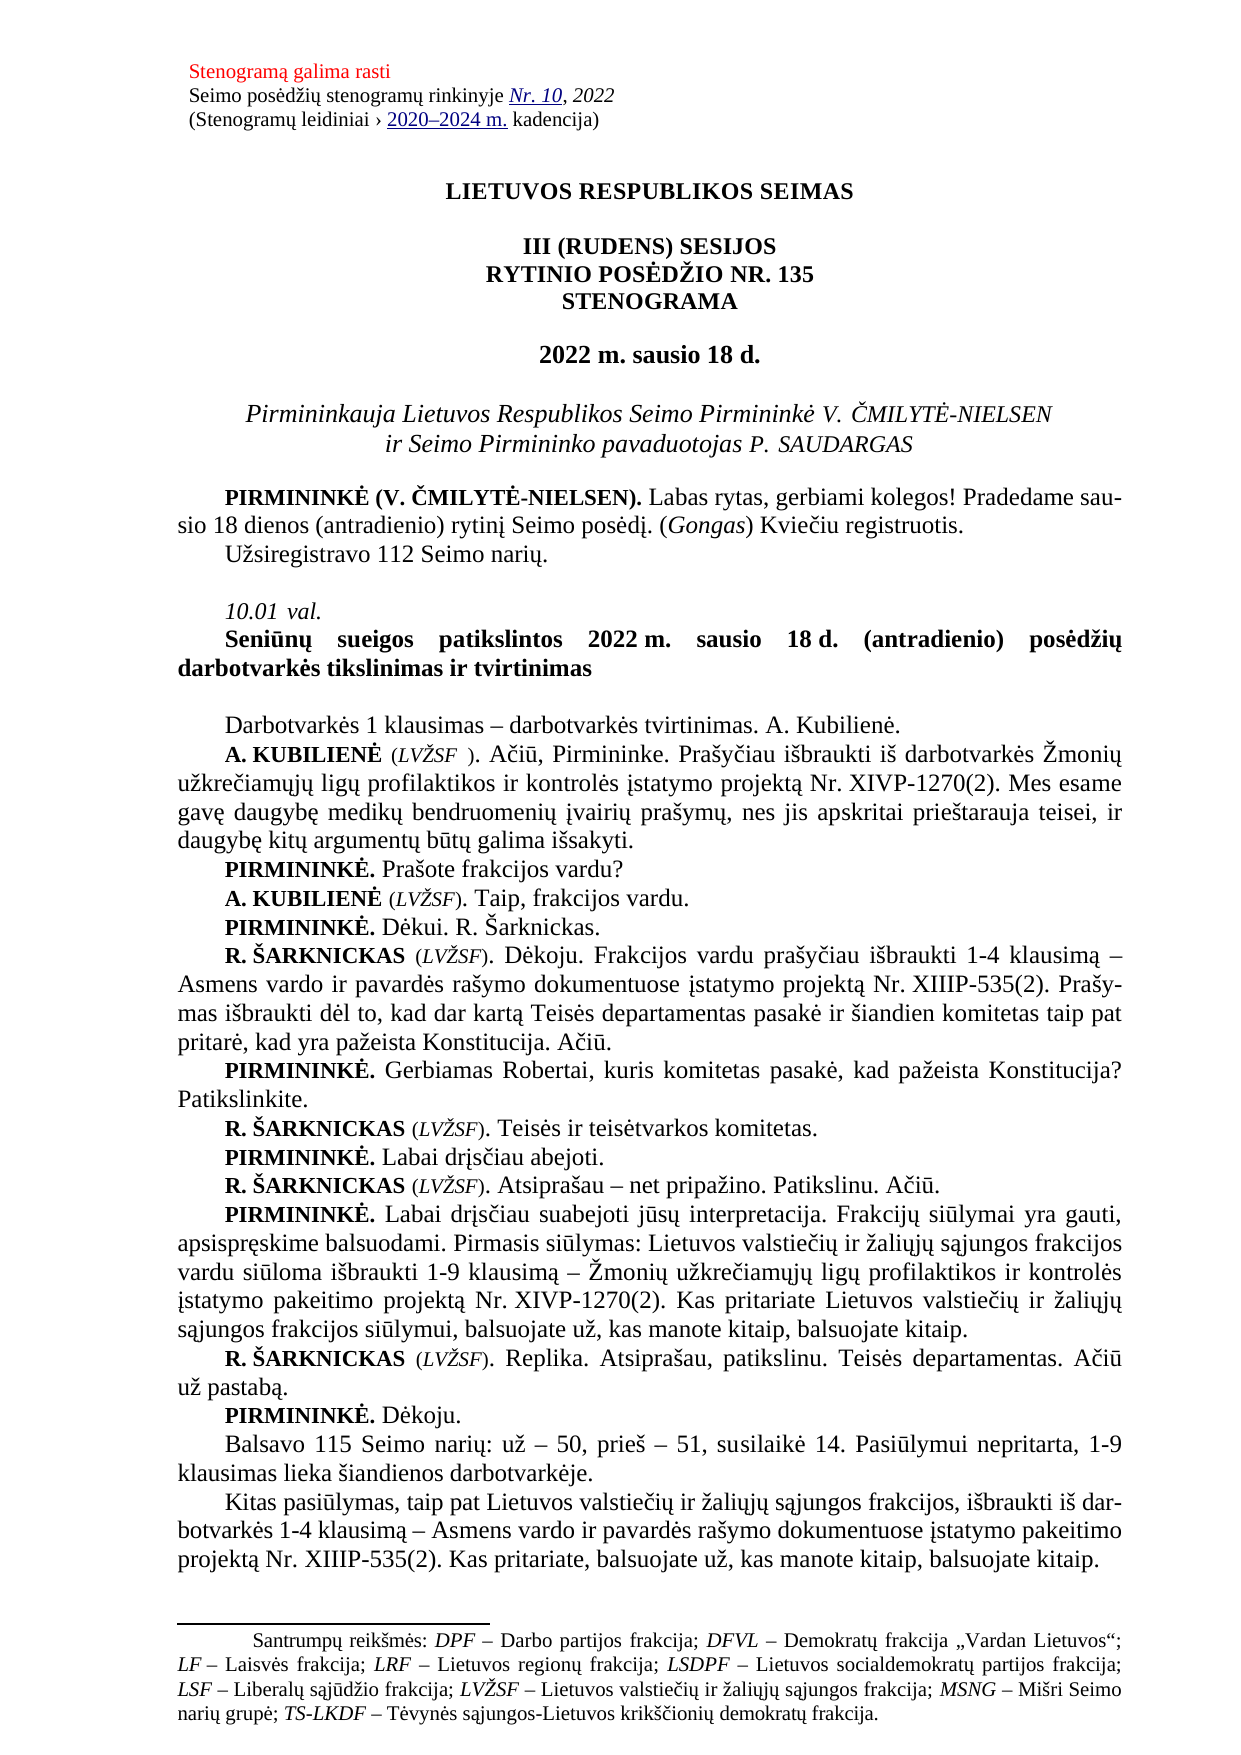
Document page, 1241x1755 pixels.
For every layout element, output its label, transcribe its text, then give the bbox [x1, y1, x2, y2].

text Santrumpų reikšmės: DPF – Darbo partijos frakcija; DFVL – Demokratų frakcija „Vardan Lietuvos“; LF – Laisvės frakcija; LRF – Lietuvos regionų frakcija; LSDPF – Lietuvos socialdemokratų partijos frakcija; LSF – Liberalų sąjūdžio frakcija; LVŽSF – Lietuvos valstiečių ir žaliųjų sąjungos frakcija; MSNG – Mišri Seimo narių grupė; TS-LKDF – Tėvynės sąjungos-Lietuvos krikščionių demokratų frakcija. [177, 1624, 1122, 1724]
text R. ŠARKNICKAS (LVŽSF). Re­pli­ka. At­si­pra­šau, pa­tiks­li­nu. Tei­sės de­par­ta­men­tas. Ačiū už pa­sta­bą. [177, 1343, 1122, 1401]
title RYTINIO posėdžio NR. 135 [177, 260, 1122, 287]
text PIRMININKĖ. Dė­ko­ju. [177, 1401, 1122, 1429]
text Pirmininkauja Lietuvos Respublikos Seimo Pirmininkė V. ČMILYTĖ-NIELSEN ir Seimo Pirmininko pavaduotojas P. SAUDARGAS [177, 398, 1122, 458]
text A. KUBILIENĖ (LVŽSF). Ačiū, Pir­mi­nin­ke. Pra­šy­čiau iš­brauk­ti iš dar­bo­tvarkės Žmo­nių už­kre­čia­mų­jų li­gų pro­fi­lak­ti­kos ir kon­tro­lės įsta­ty­mo pro­jek­tą Nr. XIVP-1270(2). Mes esa­me ga­vę dau­gy­bę me­di­kų ben­druo­me­nių įvai­rių pra­šy­mų, nes jis ap­skri­tai prieš­ta­rau­ja tei­sei, ir dau­gy­bę ki­tų ar­gu­men­tų bū­tų ga­li­ma iš­sa­ky­ti. [177, 739, 1122, 854]
text 10.01 val. [224, 597, 1122, 624]
text Bal­sa­vo 115 Sei­mo na­rių: už – 50, prieš – 51, su­si­lai­kė 14. Pa­siū­ly­mui ne­pri­tar­ta, 1-9 klau­si­mas lie­ka šian­die­nos dar­bo­tvarkėje. [177, 1429, 1122, 1487]
text Ki­tas pa­siū­ly­mas, taip pat Lie­tu­vos vals­tie­čių ir ža­lių­jų są­jun­gos frak­ci­jos, iš­brauk­ti iš dar­bo­tvarkės 1-4 klau­si­mą – As­mens var­do ir pa­var­dės ra­šy­mo do­ku­men­tuo­se įsta­ty­mo pa­kei­ti­mo pro­jek­tą Nr. XIIIP-535(2). Kas pri­ta­ria­te, bal­suo­ja­te už, kas ma­no­te ki­taip, bal­suo­ja­te ki­taip. [177, 1487, 1122, 1573]
text R. ŠARKNICKAS (LVŽSF). Dė­ko­ju. Frak­ci­jos var­du pra­šy­čiau iš­brauk­ti 1-4 klau­si­mą – As­mens var­do ir pa­var­dės ra­šy­mo do­ku­men­tuo­se įsta­ty­mo pro­jek­tą Nr. XIIIP-535(2). Pra­šy­mas iš­brauk­ti dėl to, kad dar kar­tą Tei­sės de­par­ta­men­tas pa­sa­kė ir šian­dien ko­mi­te­tas taip pat pri­ta­rė, kad yra pa­žeis­ta Kon­sti­tu­ci­ja. Ačiū. [177, 941, 1122, 1056]
text PIRMININKĖ (V. ČMILYTĖ-NIELSEN). La­bas ry­tas, ger­bia­mi ko­le­gos! Pra­de­da­me sau­sio 18 die­nos (ant­ra­die­nio) ry­ti­nį Sei­mo po­sė­dį. (Gon­gas) Kvie­čiu re­gist­ruo­tis. [177, 482, 1122, 539]
text 2022 m. sausio 18 d. [177, 339, 1122, 369]
table_cell (Stenogramų leidiniai › 2020–2024 m. kadencija) [177, 107, 1045, 131]
text R. ŠARKNICKAS (LVŽSF). At­si­pra­šau – net pri­pa­ži­no. Pa­tiks­li­nu. Ačiū. [177, 1171, 1122, 1199]
title STENOGRAMA [177, 287, 1122, 315]
title LIETUVOS RESPUBLIKOS SEIMAS [177, 177, 1122, 204]
table_cell Seimo posėdžių stenogramų rinkinyje Nr. 10, 2022Seimo posėdžių stenogramų rinkinys Nr. 7, 2022 [177, 83, 1045, 107]
text A. KUBILIENĖ (LVŽSF). Taip, frak­ci­jos var­du. [177, 883, 1122, 912]
text PIRMININKĖ. La­bai drįs­čiau su­abe­jo­ti jū­sų in­ter­pre­ta­ci­ja. Frak­ci­jų siū­ly­mai yra gau­ti, ap­si­spręs­ki­me bal­suodami. Pir­ma­sis siū­ly­mas: Lie­tu­vos vals­tie­čių ir ža­lių­jų są­jun­gos frak­ci­jos var­du siū­lo­ma iš­brauk­ti 1-9 klau­si­mą – Žmo­nių už­kre­čia­mų­jų li­gų pro­fi­lak­ti­kos ir kon­tro­lės įsta­ty­mo pa­kei­ti­mo pro­jek­tą Nr. XIVP-1270(2). Kas pri­taria­te Lie­tu­vos vals­tie­čių ir ža­lių­jų są­jun­gos frak­ci­jos siū­ly­mui, bal­suo­ja­te už, kas ma­no­te ki­taip, bal­suo­ja­te ki­taip. [177, 1199, 1122, 1343]
text Už­si­re­gist­ra­vo 112 Sei­mo na­rių. [177, 539, 1122, 568]
text Dar­bo­tvarkės 1 klau­si­mas – dar­bo­tvarkės tvir­ti­ni­mas. A. Ku­bi­lie­nė. [177, 711, 1122, 739]
text R. ŠARKNICKAS (LVŽSF). Tei­sės ir tei­sėt­var­kos ko­mi­te­tas. [177, 1113, 1122, 1142]
title III (RUDENS) SESIJOS [177, 232, 1122, 260]
text PIRMININKĖ. La­bai drįs­čiau abe­jo­ti. [177, 1142, 1122, 1171]
text PIRMININKĖ. Pra­šo­te frak­ci­jos var­du? [177, 854, 1122, 883]
text Se­niū­nų su­ei­gos pa­tiks­lin­tos 2022 m. sau­sio 18 d. (ant­ra­die­nio) po­sė­džių darbotvarkės tiks­li­ni­mas ir tvir­ti­ni­mas [177, 624, 1122, 682]
table_header Stenogramą galima rasti [177, 59, 1045, 83]
text PIRMININKĖ. Ger­bia­mas Ro­ber­tai, ku­ris ko­mi­te­tas pa­sa­kė, kad pa­žeis­ta Kon­sti­tu­ci­ja? Pa­tiks­lin­ki­te. [177, 1056, 1122, 1113]
text PIRMININKĖ. Dė­kui. R. Šar­knic­kas. [177, 912, 1122, 941]
